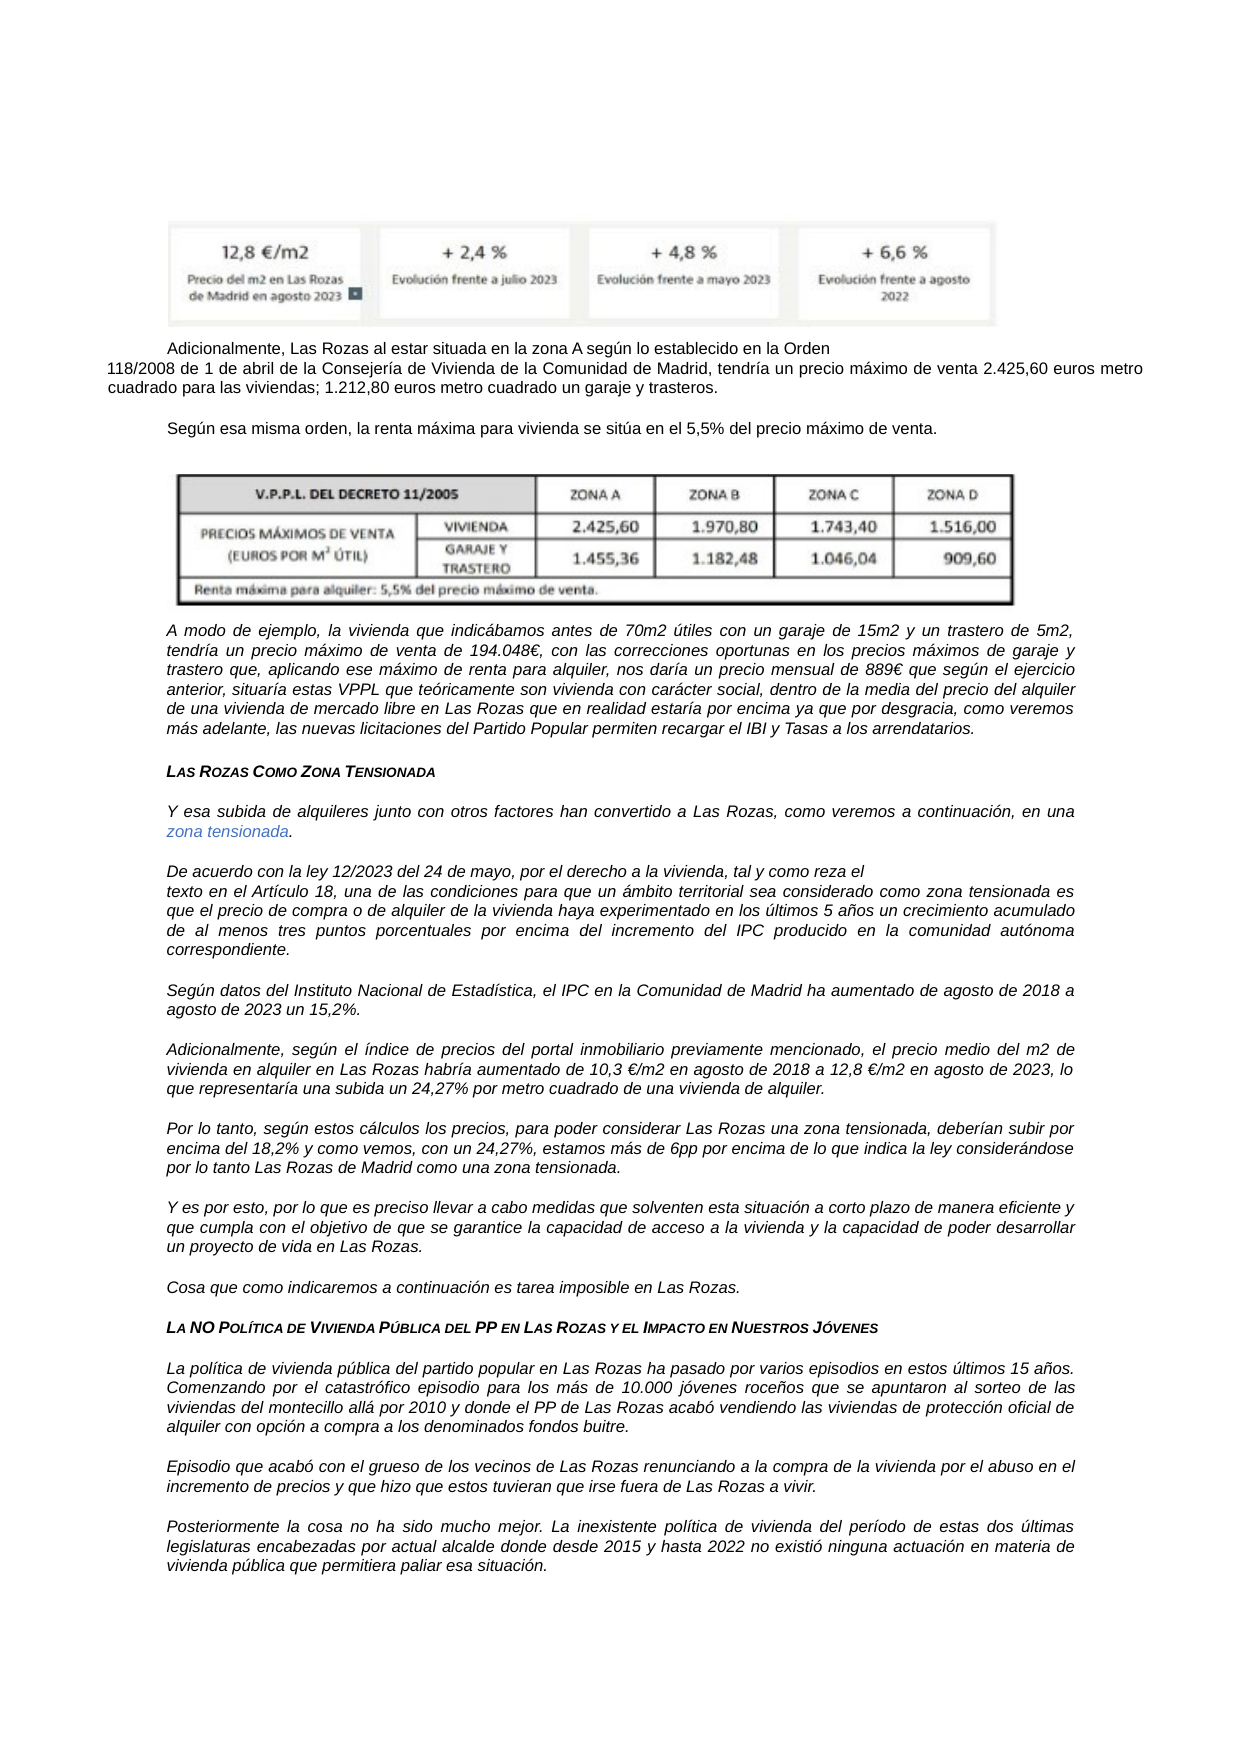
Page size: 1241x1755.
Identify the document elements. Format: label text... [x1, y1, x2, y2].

text Adicionalmente, según el índice de precios del portal inmobiliario previamente mencionado, el precio medio del m2 de vivienda en alquiler en Las Rozas habría aumentado de 10,3 €/m2 en agosto de 2018 a 12,8 €/m2 en agosto de 2023, lo que representaría una subida un 24,27% por metro cuadrado de una vivienda de alquiler. [166, 1040, 1078, 1098]
text Por lo tanto, según estos cálculos los precios, para poder considerar Las Rozas una zona tensionada, deberían subir por encima del 18,2% y como vemos, con un 24,27%, estamos más de 6pp por encima de lo que indica la ley considerándose por lo tanto Las Rozas de Madrid como una zona tensionada. [166, 1119, 1078, 1177]
subtitle LAS ROZAS COMO ZONA TENSIONADA [166, 761, 1235, 781]
text Y esa subida de alquileres junto con otros factores han convertido a Las Rozas, como veremos a continuación, en una zona tensionada. [166, 802, 1078, 841]
text Posteriormente la cosa no ha sido mucho mejor. La inexistente política de vivienda del período de estas dos últimas legislaturas encabezadas por actual alcalde donde desde 2015 y hasta 2022 no existió ninguna actuación en materia de vivienda pública que permitiera paliar esa situación. [166, 1517, 1078, 1575]
text De acuerdo con la ley 12/2023 del 24 de mayo, por el derecho a la vivienda, tal y como reza el [166, 862, 1078, 881]
text texto en el Artículo 18, una de las condiciones para que un ámbito territorial sea considerado como zona tensionada es que el precio de compra o de alquiler de la vivienda haya experimentado en los últimos 5 años un crecimiento acumulado de al menos tres puntos porcentuales por encima del incremento del IPC producido en la comunidad autónoma correspondiente. [166, 882, 1078, 959]
text A modo de ejemplo, la vivienda que indicábamos antes de 70m2 útiles con un garaje de 15m2 y un trastero de 5m2, tendría un precio máximo de venta de 194.048€, con las correcciones oportunas en los precios máximos de garaje y trastero que, aplicando ese máximo de renta para alquiler, nos daría un precio mensual de 889€ que según el ejercicio anterior, situaría estas VPPL que teóricamente son vivienda con carácter social, dentro de la media del precio del alquiler de una vivienda de mercado libre en Las Rozas que en realidad estaría por encima ya que por desgracia, como veremos más adelante, las nuevas licitaciones del Partido Popular permiten recargar el IBI y Tasas a los arrendatarios. [166, 621, 1078, 738]
text Adicionalmente, Las Rozas al estar situada en la zona A según lo establecido en la Orden [167, 339, 1066, 358]
text 118/2008 de 1 de abril de la Consejería de Vivienda de la Comunidad de Madrid, tendría un precio máximo de venta 2.425,60 euros metro cuadrado para las viviendas; 1.212,80 euros metro cuadrado un garaje y trasteros. [107, 359, 1146, 397]
text Episodio que acabó con el grueso de los vecinos de Las Rozas renunciando a la compra de la vivienda por el abuso en el incremento de precios y que hizo que estos tuvieran que irse fuera de Las Rozas a vivir. [166, 1457, 1078, 1496]
subtitle LA NO POLÍTICA DE VIVIENDA PÚBLICA DEL PP EN LAS ROZAS Y EL IMPACTO EN NUESTROS JÓVENES [166, 1318, 1235, 1337]
text Cosa que como indicaremos a continuación es tarea imposible en Las Rozas. [166, 1277, 1078, 1297]
text Y es por esto, por lo que es preciso llevar a cabo medidas que solventen esta situación a corto plazo de manera eficiente y que cumpla con el objetivo de que se garantice la capacidad de acceso a la vivienda y la capacidad de poder desarrollar un proyecto de vida en Las Rozas. [166, 1198, 1078, 1256]
text Según esa misma orden, la renta máxima para vivienda se sitúa en el 5,5% del precio máximo de venta. [167, 419, 1066, 438]
text La política de vivienda pública del partido popular en Las Rozas ha pasado por varios episodios en estos últimos 15 años. Comenzando por el catastrófico episodio para los más de 10.000 jóvenes roceños que se apuntaron al sorteo de las viviendas del montecillo allá por 2010 y donde el PP de Las Rozas acabó vendiendo las viviendas de protección oficial de alquiler con opción a compra a los denominados fondos buitre. [166, 1359, 1078, 1436]
text Según datos del Instituto Nacional de Estadística, el IPC en la Comunidad de Madrid ha aumentado de agosto de 2018 a agosto de 2023 un 15,2%. [166, 980, 1078, 1019]
